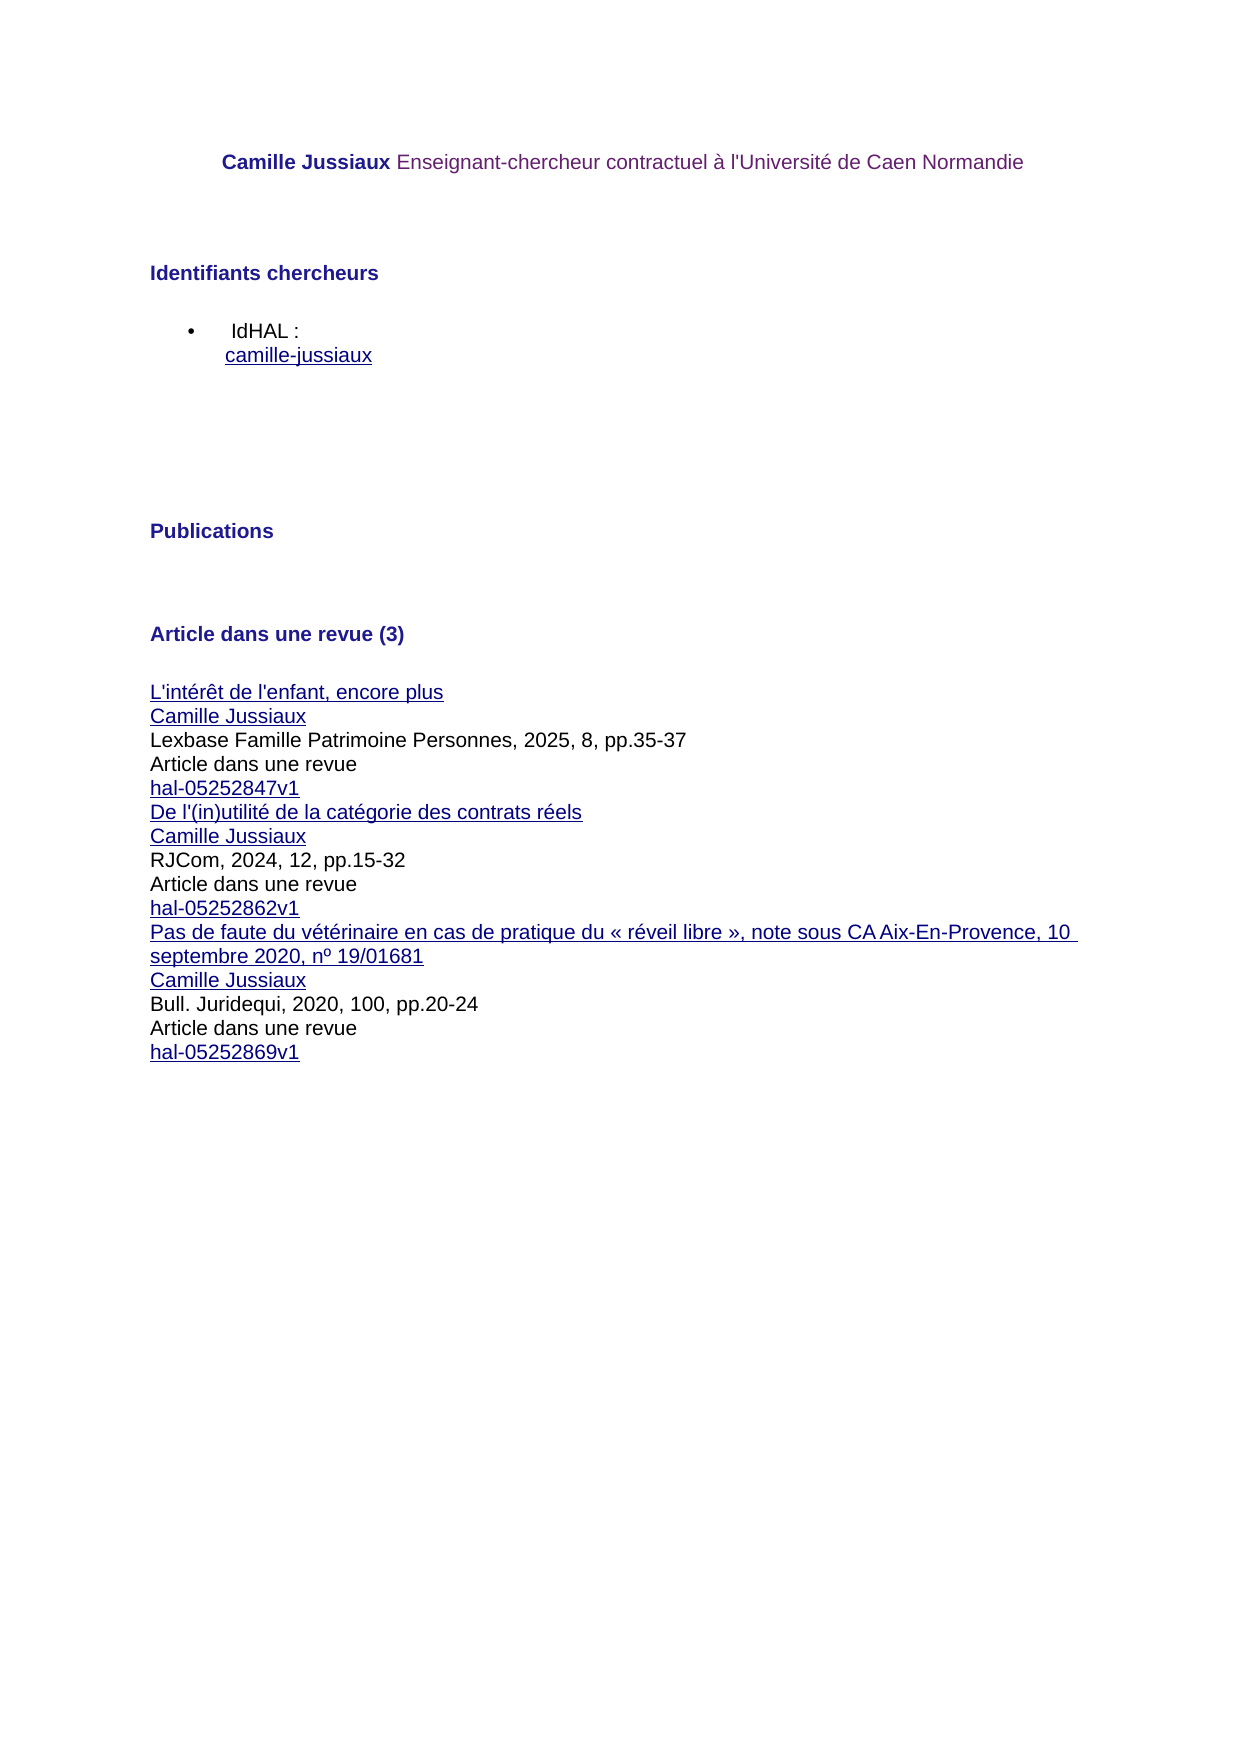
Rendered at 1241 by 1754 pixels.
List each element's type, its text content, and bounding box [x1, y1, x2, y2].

subtitle Publications [150, 519, 1090, 543]
subtitle Identifiants chercheurs [150, 260, 1090, 284]
list camille-jussiaux [187, 343, 1090, 367]
subtitle Camille Jussiaux Enseignant-chercheur contractuel à l'Université de Caen Normandie [150, 150, 1090, 174]
subtitle Article dans une revue (3) [150, 622, 1090, 646]
table_header L'intérêt de l'enfant, encore plus Camille Jussiaux Lexbase Famille Patrimoine Personnes, 2025, 8, pp.35-37 Article dans une revue hal-05252847v1 [150, 680, 1090, 800]
table_cell De l'(in)utilité de la catégorie des contrats réels Camille Jussiaux RJCom, 2024, 12, pp.15-32 Article dans une revue hal-05252862v1 [150, 800, 1090, 920]
list IdHAL : [187, 319, 1090, 343]
table_cell Pas de faute du vétérinaire en cas de pratique du « réveil libre », note sous CA Aix-En-Provence, 10 septembre 2020, nº 19/01681 Camille Jussiaux Bull. Juridequi, 2020, 100, pp.20-24 Article dans une revue hal-05252869v1 [150, 920, 1090, 1063]
